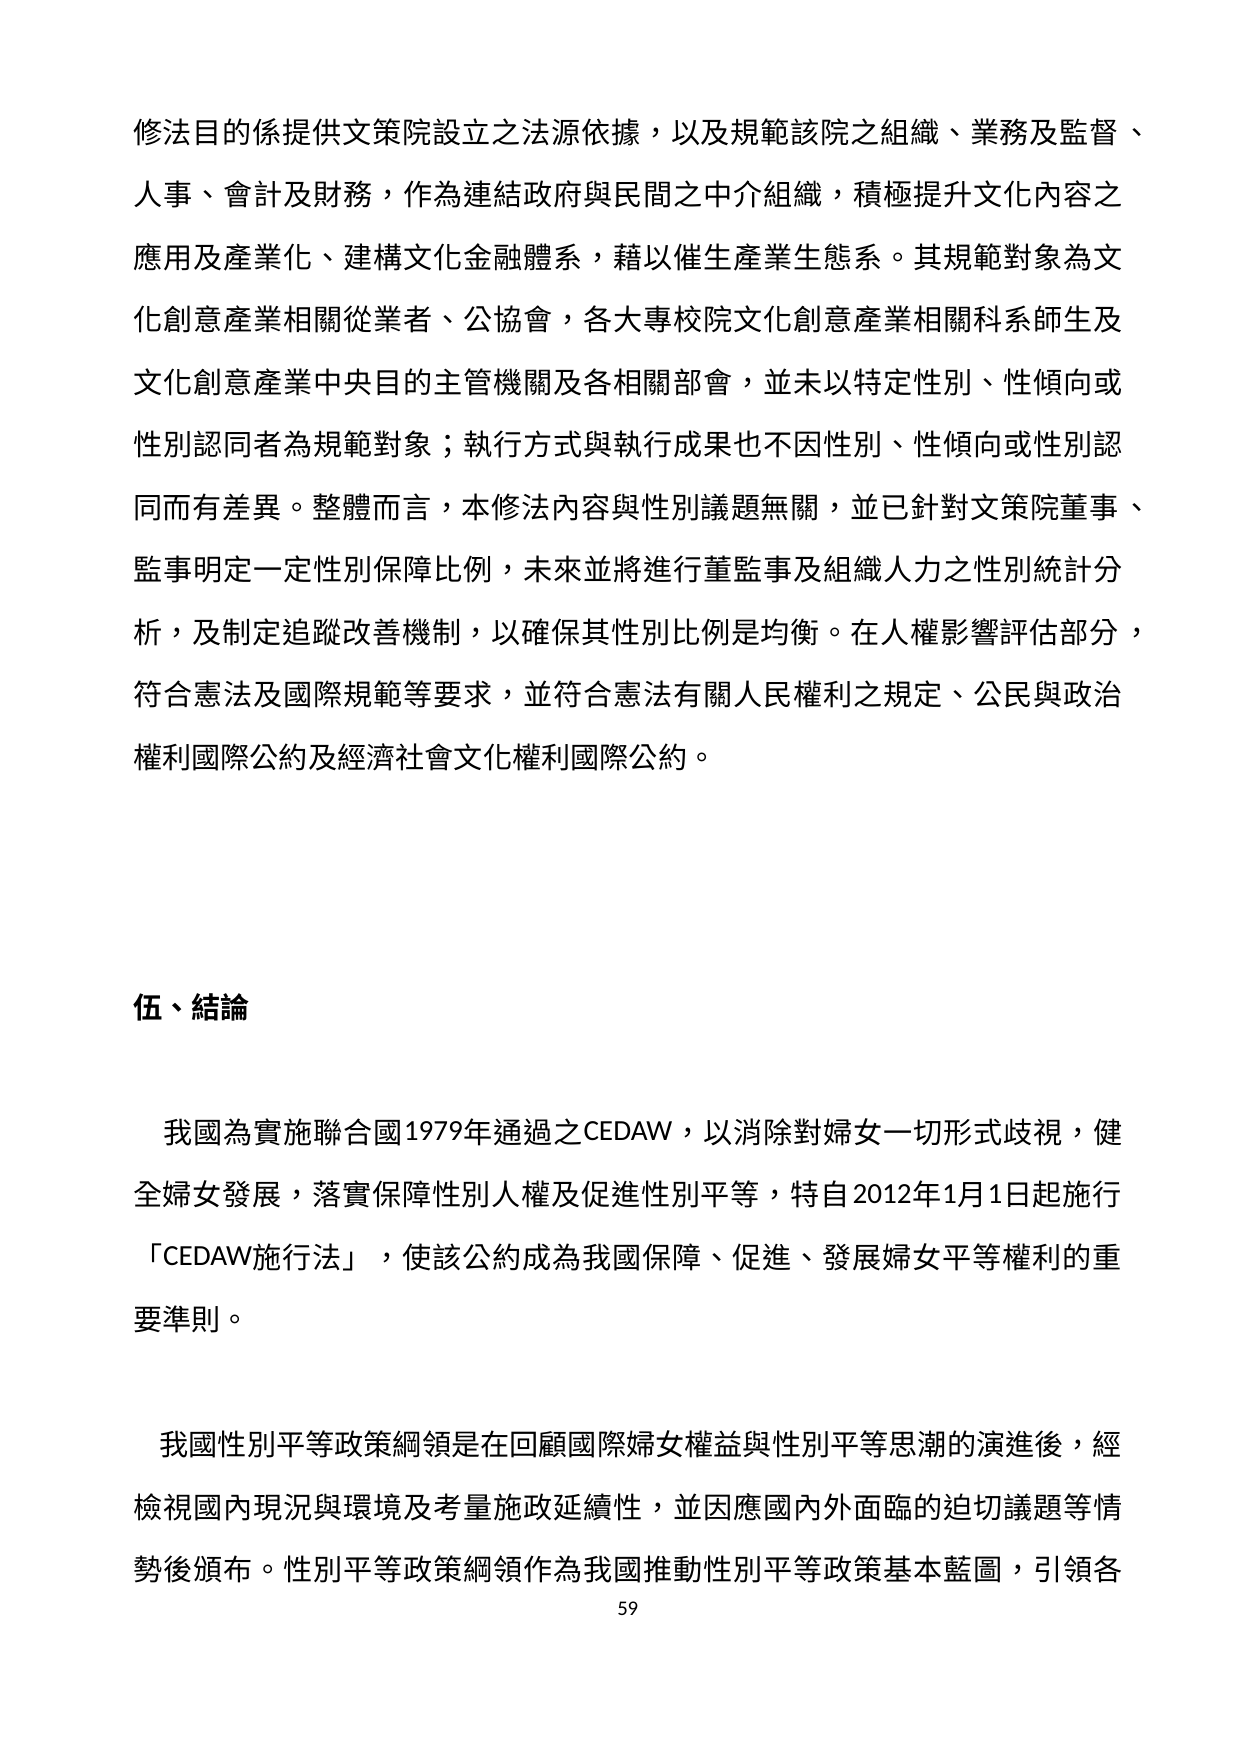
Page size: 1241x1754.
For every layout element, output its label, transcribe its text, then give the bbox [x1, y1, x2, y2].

text 本院法制局過去針對行政院「文化內容策進院設置條例草案」，曾辦理法案及性別影響評估檢視作業，經行政院聘請性平與人權專家審查本草案，修法目的係提供文策院設立之法源依據，以及規範該院之組織、業務及監督、人事、會計及財務，作為連結政府與民間之中介組織，積極提升文化內容之應用及產業化、建構文化金融體系，藉以催生產業生態系。其規範對象為文化創意產業相關從業者、公協會，各大專校院文化創意產業相關科系師生及文化創意產業中央目的主管機關及各相關部會，並未以特定性別、性傾向或性別認同者為規範對象；執行方式與執行成果也不因性別、性傾向或性別認同而有差異。整體而言，本修法內容與性別議題無關，並已針對文策院董事、監事明定一定性別保障比例，未來並將進行董監事及組織人力之性別統計分析，及制定追蹤改善機制，以確保其性別比例是均衡。在人權影響評估部分，符合憲法及國際規範等要求，並符合憲法有關人民權利之規定、公民與政治權利國際公約及經濟社會文化權利國際公約。 [133, 89, 1122, 776]
text 我國性別平等政策綱領是在回顧國際婦女權益與性別平等思潮的演進後，經檢視國內現況與環境及考量施政延續性，並因應國內外面臨的迫切議題等情勢後頒布。性別平等政策綱領作為我國推動性別平等政策基本藍圖，引領各 [133, 1401, 1122, 1589]
text 伍、結論 [133, 964, 1122, 1026]
text 我國為實施聯合國1979年通過之CEDAW，以消除對婦女一切形式歧視，健全婦女發展，落實保障性別人權及促進性別平等，特自2012年1月1日起施行「CEDAW施行法」，使該公約成為我國保障、促進、發展婦女平等權利的重要準則。 [133, 1089, 1122, 1339]
